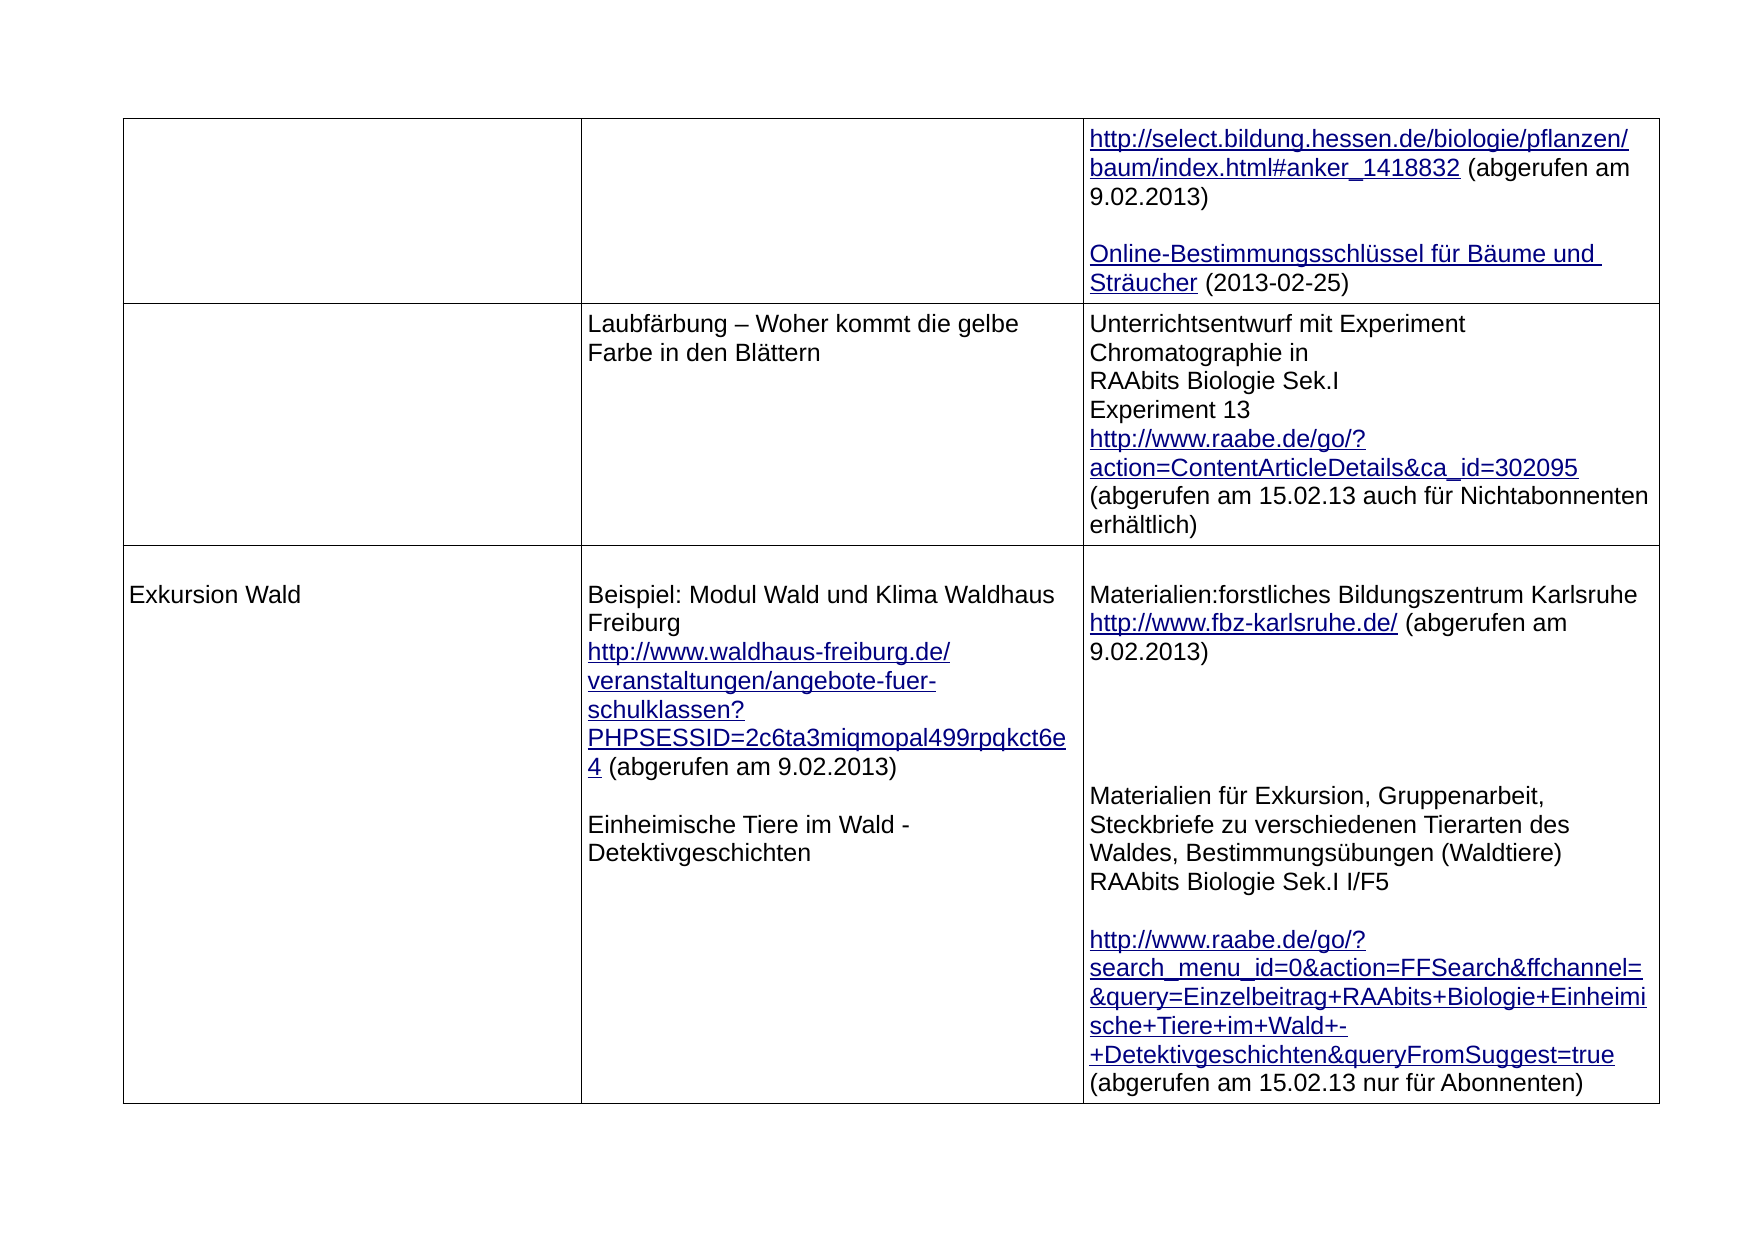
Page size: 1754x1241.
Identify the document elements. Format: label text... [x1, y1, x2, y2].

table_cell [124, 119, 581, 303]
table_cell Beispiel: Modul Wald und Klima Waldhaus Freiburg http://www.waldhaus-freiburg.de/veranstaltungen/angebote-fuer-schulklassen?PHPSESSID=2c6ta3miqmopal499rpqkct6e4 (abgerufen am 9.02.2013) Einheimische Tiere im Wald - Detektivgeschichten [582, 546, 1083, 1103]
table_cell Unterrichtsentwurf mit Experiment Chromatographie in RAAbits Biologie Sek.I Experiment 13 http://www.raabe.de/go/?action=ContentArticleDetails&ca_id=302095 (abgerufen am 15.02.13 auch für Nichtabonnenten erhältlich) [1084, 304, 1659, 544]
table_cell Laubfärbung – Woher kommt die gelbe Farbe in den Blättern [582, 304, 1083, 544]
table_cell Materialien:forstliches Bildungszentrum Karlsruhe http://www.fbz-karlsruhe.de/ (abgerufen am 9.02.2013) Materialien für Exkursion, Gruppenarbeit, Steckbriefe zu verschiedenen Tierarten des Waldes, Bestimmungsübungen (Waldtiere) RAAbits Biologie Sek.I I/F5 http://www.raabe.de/go/?search_menu_id=0&action=FFSearch&ffchannel=&query=Einzelbeitrag+RAAbits+Biologie+Einheimische+Tiere+im+Wald+-+Detektivgeschichten&queryFromSuggest=true (abgerufen am 15.02.13 nur für Abonnenten) [1084, 546, 1659, 1103]
table_cell [124, 304, 581, 544]
table_cell http://select.bildung.hessen.de/biologie/pflanzen/baum/index.html#anker_1418832 (abgerufen am 9.02.2013) Online-Bestimmungsschlüssel für Bäume und Sträucher (2013-02-25) [1084, 119, 1659, 303]
table_cell [582, 119, 1083, 303]
table_cell Exkursion Wald [124, 546, 581, 1103]
